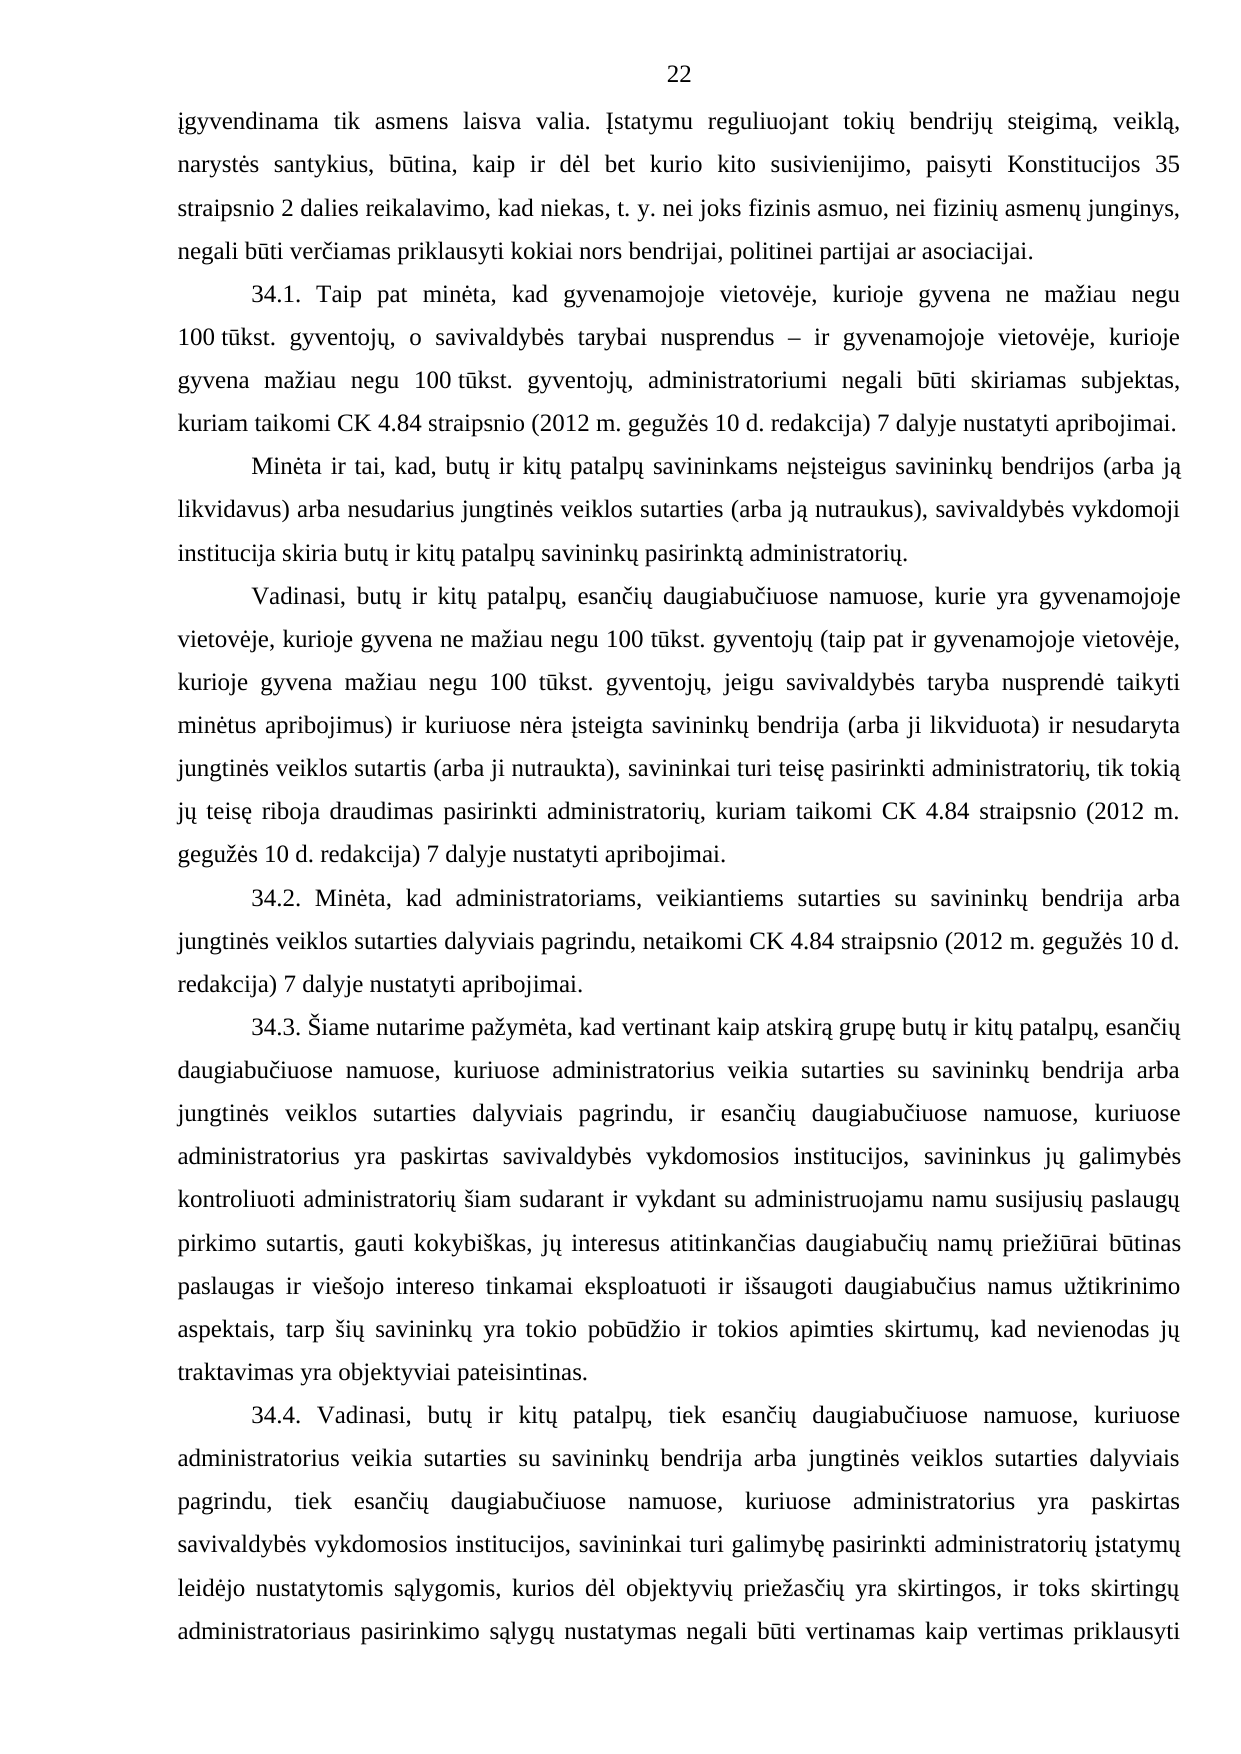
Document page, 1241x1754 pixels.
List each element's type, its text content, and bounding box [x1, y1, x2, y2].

text 34.3. Šiame nutarime pažymėta, kad vertinant kaip atskirą grupę butų ir kitų patalpų, esančių daugiabučiuose namuose, kuriuose administratorius veikia sutarties su savininkų bendrija arba jungtinės veiklos sutarties dalyviais pagrindu, ir esančių daugiabučiuose namuose, kuriuose administratorius yra paskirtas savivaldybės vykdomosios institucijos, savininkus jų galimybės kontroliuoti administratorių šiam sudarant ir vykdant su administruojamu namu susijusių paslaugų pirkimo sutartis, gauti kokybiškas, jų interesus atitinkančias daugiabučių namų priežiūrai būtinas paslaugas ir viešojo intereso tinkamai eksploatuoti ir išsaugoti daugiabučius namus užtikrinimo aspektais, tarp šių savininkų yra tokio pobūdžio ir tokios apimties skirtumų, kad nevienodas jų traktavimas yra objektyviai pateisintinas. [177, 1012, 1181, 1386]
text 34.2. Minėta, kad administratoriams, veikiantiems sutarties su savininkų bendrija arba jungtinės veiklos sutarties dalyviais pagrindu, netaikomi CK 4.84 straipsnio (2012 m. gegužės 10 d. redakcija) 7 dalyje nustatyti apribojimai. [177, 883, 1181, 998]
text įgyvendinama tik asmens laisva valia. Įstatymu reguliuojant tokių bendrijų steigimą, veiklą, narystės santykius, būtina, kaip ir dėl bet kurio kito susivienijimo, paisyti Konstitucijos 35 straipsnio 2 dalies reikalavimo, kad niekas, t. y. nei joks fizinis asmuo, nei fizinių asmenų junginys, negali būti verčiamas priklausyti kokiai nors bendrijai, politinei partijai ar asociacijai. [177, 106, 1181, 264]
text Vadinasi, butų ir kitų patalpų, esančių daugiabučiuose namuose, kurie yra gyvenamojoje vietovėje, kurioje gyvena ne mažiau negu 100 tūkst. gyventojų (taip pat ir gyvenamojoje vietovėje, kurioje gyvena mažiau negu 100 tūkst. gyventojų, jeigu savivaldybės taryba nusprendė taikyti minėtus apribojimus) ir kuriuose nėra įsteigta savininkų bendrija (arba ji likviduota) ir nesudaryta jungtinės veiklos sutartis (arba ji nutraukta), savininkai turi teisę pasirinkti administratorių, tik tokią jų teisę riboja draudimas pasirinkti administratorių, kuriam taikomi CK 4.84 straipsnio (2012 m. gegužės 10 d. redakcija) 7 dalyje nustatyti apribojimai. [177, 581, 1181, 868]
text 34.1. Taip pat minėta, kad gyvenamojoje vietovėje, kurioje gyvena ne mažiau negu 100 tūkst. gyventojų, o savivaldybės tarybai nusprendus – ir gyvenamojoje vietovėje, kurioje gyvena mažiau negu 100 tūkst. gyventojų, administratoriumi negali būti skiriamas subjektas, kuriam taikomi CK 4.84 straipsnio (2012 m. gegužės 10 d. redakcija) 7 dalyje nustatyti apribojimai. [177, 279, 1181, 437]
text Minėta ir tai, kad, butų ir kitų patalpų savininkams neįsteigus savininkų bendrijos (arba ją likvidavus) arba nesudarius jungtinės veiklos sutarties (arba ją nutraukus), savivaldybės vykdomoji institucija skiria butų ir kitų patalpų savininkų pasirinktą administratorių. [177, 451, 1181, 566]
text 34.4. Vadinasi, butų ir kitų patalpų, tiek esančių daugiabučiuose namuose, kuriuose administratorius veikia sutarties su savininkų bendrija arba jungtinės veiklos sutarties dalyviais pagrindu, tiek esančių daugiabučiuose namuose, kuriuose administratorius yra paskirtas savivaldybės vykdomosios institucijos, savininkai turi galimybę pasirinkti administratorių įstatymų leidėjo nustatytomis sąlygomis, kurios dėl objektyvių priežasčių yra skirtingos, ir toks skirtingų administratoriaus pasirinkimo sąlygų nustatymas negali būti vertinamas kaip vertimas priklausyti [177, 1400, 1181, 1644]
